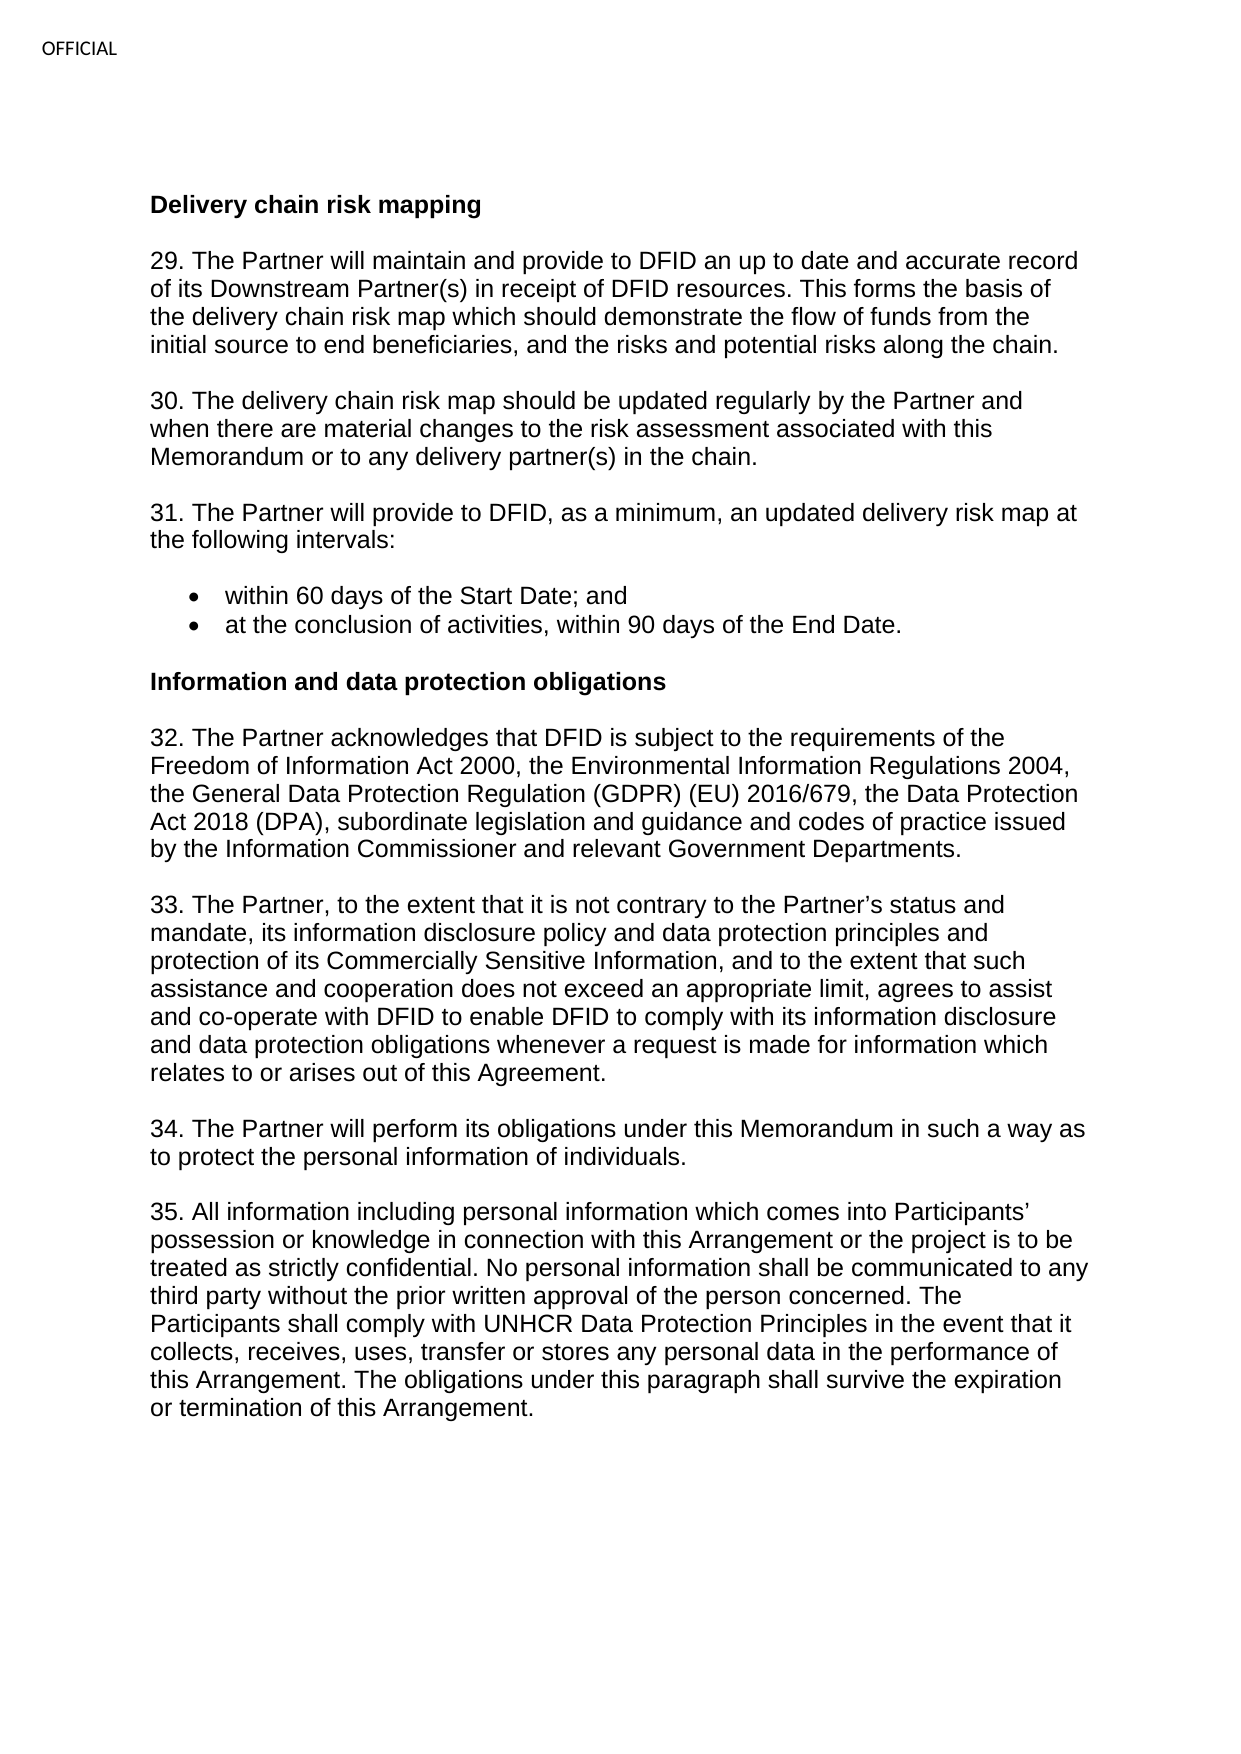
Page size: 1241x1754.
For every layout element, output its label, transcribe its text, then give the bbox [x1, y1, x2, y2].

text 29. The Partner will maintain and provide to DFID an up to date and accurate record of its Downstream Partner(s) in receipt of DFID resources. This forms the basis of the delivery chain risk map which should demonstrate the flow of funds from the initial source to end beneficiaries, and the risks and potential risks along the chain. [150, 247, 1090, 359]
text 31. The Partner will provide to DFID, as a minimum, an updated delivery risk map at the following intervals: [150, 498, 1090, 554]
text 30. The delivery chain risk map should be updated regularly by the Partner and when there are material changes to the risk assessment associated with this Memorandum or to any delivery partner(s) in the chain. [150, 387, 1090, 471]
text 32. The Partner acknowledges that DFID is subject to the requirements of the Freedom of Information Act 2000, the Environmental Information Regulations 2004, the General Data Protection Regulation (GDPR) (EU) 2016/679, the Data Protection Act 2018 (DPA), subordinate legislation and guidance and codes of practice issued by the Information Commissioner and relevant Government Departments. [150, 724, 1090, 863]
list at the conclusion of activities, within 90 days of the End Date. [187, 611, 1090, 640]
text Delivery chain risk mapping [150, 191, 1090, 219]
text 33. The Partner, to the extent that it is not contrary to the Partner’s status and mandate, its information disclosure policy and data protection principles and protection of its Commercially Sensitive Information, and to the extent that such assistance and cooperation does not exceed an appropriate limit, agrees to assist and co-operate with DFID to enable DFID to comply with its information disclosure and data protection obligations whenever a request is made for information which relates to or arises out of this Agreement. [150, 891, 1090, 1087]
list within 60 days of the Start Date; and [187, 582, 1090, 611]
text 34. The Partner will perform its obligations under this Memorandum in such a way as to protect the personal information of individuals. [150, 1114, 1090, 1170]
text 35. All information including personal information which comes into Participants’ possession or knowledge in connection with this Arrangement or the project is to be treated as strictly confidential. No personal information shall be communicated to any third party without the prior written approval of the person concerned. The Participants shall comply with UNHCR Data Protection Principles in the event that it collects, receives, uses, transfer or stores any personal data in the performance of this Arrangement. The obligations under this paragraph shall survive the expiration or termination of this Arrangement. [150, 1198, 1090, 1422]
text Information and data protection obligations [150, 668, 1090, 696]
